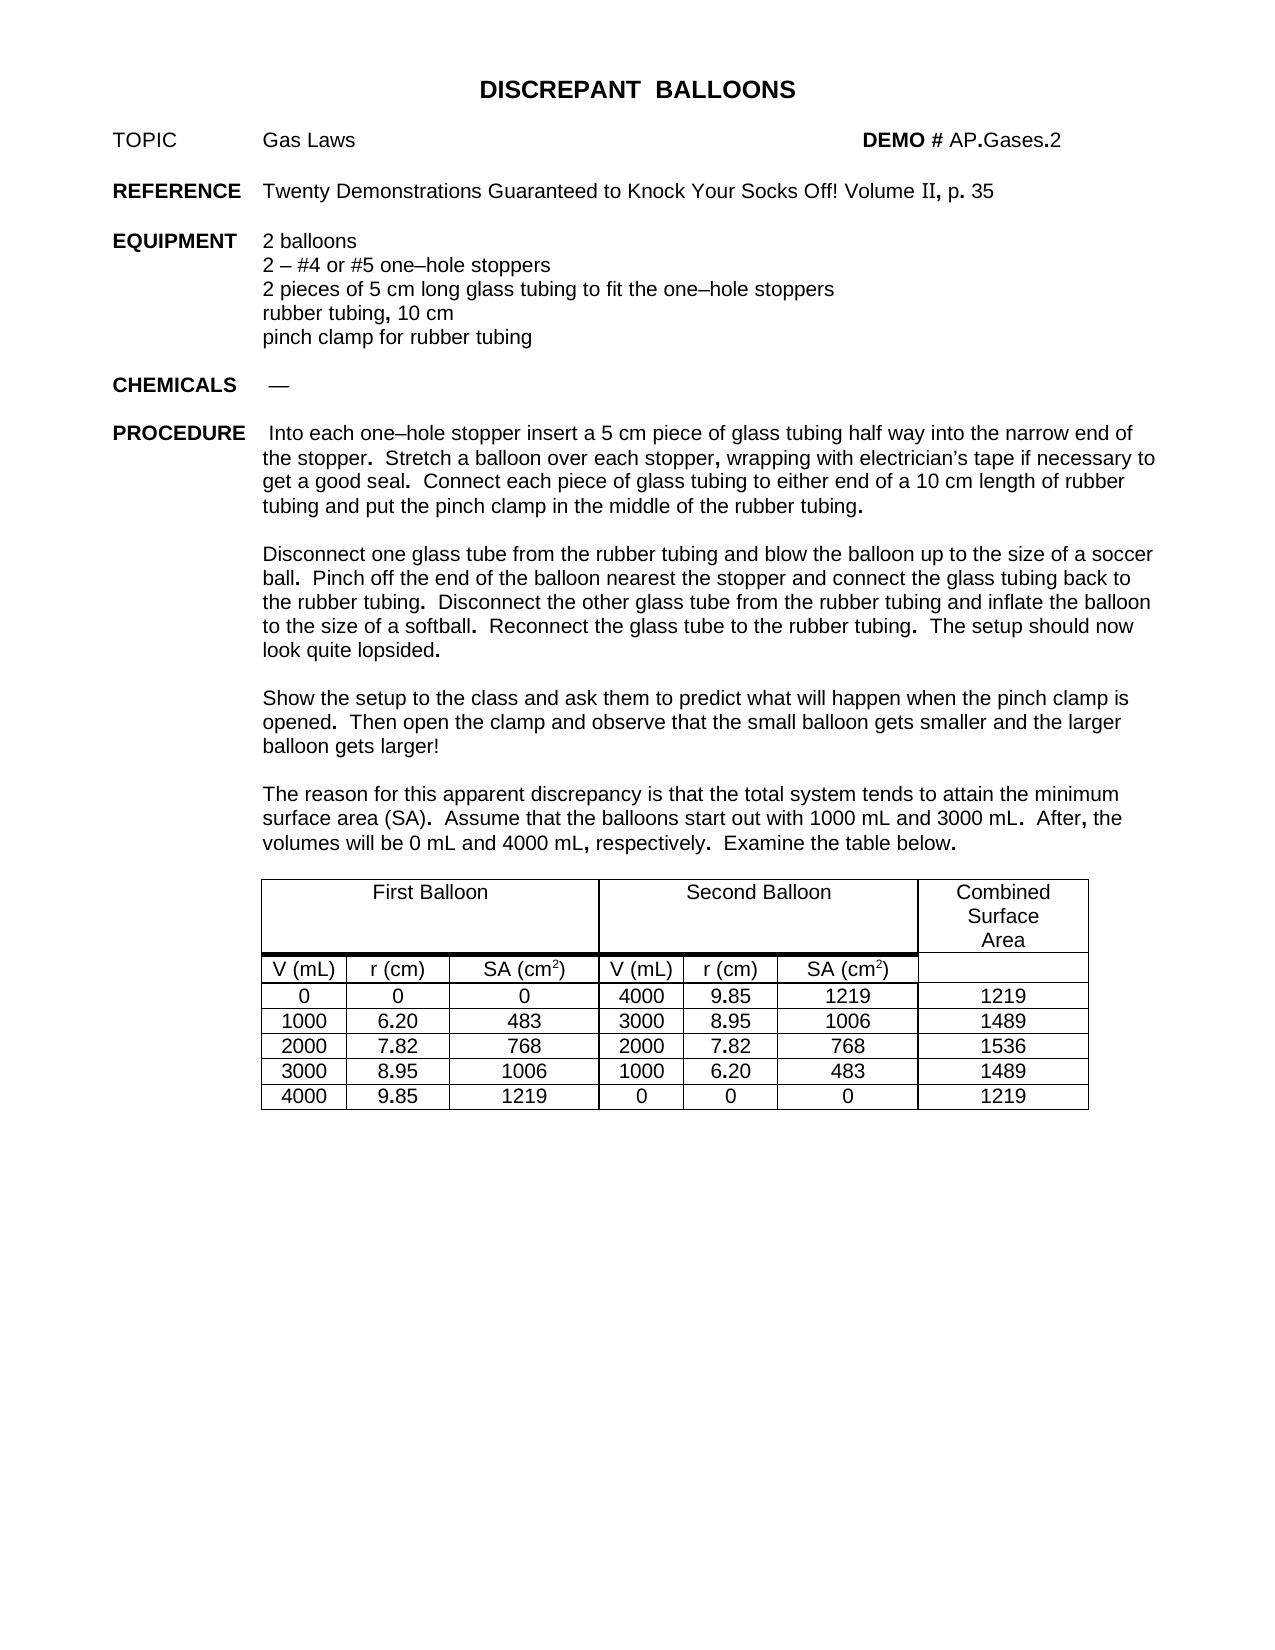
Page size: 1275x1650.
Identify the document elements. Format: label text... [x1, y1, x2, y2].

table_header Combined Surface Area [919, 880, 1088, 952]
table_cell 1006 [450, 1059, 598, 1083]
text 2 – #4 or #5 one–hole stoppers [112, 253, 1162, 277]
table_cell 0 [347, 984, 449, 1008]
table_cell 1489 [919, 1009, 1088, 1033]
table_cell 0 [684, 1085, 777, 1108]
table_cell 1000 [600, 1059, 683, 1083]
table_cell V (mL) [262, 957, 346, 982]
text DISCREPANT BALLOONS [112, 75, 1162, 104]
text TOPIC Gas Laws DEMO # AP.Gases.2 [112, 128, 1162, 152]
table_cell 3000 [600, 1009, 683, 1033]
table_cell 1536 [919, 1034, 1088, 1058]
table_cell 8.95 [347, 1059, 449, 1083]
text Disconnect one glass tube from the rubber tubing and blow the balloon up to the size of a soccer ball. Pinch off the end of the balloon nearest the stopper and connect the glass tubing back to the rubber tubing. Disconnect the other glass tube from the rubber tubing and inflate the balloon to the size of a softball. Reconnect the glass tube to the rubber tubing. The setup should now look quite lopsided. [262, 542, 1162, 662]
table_cell 6.20 [684, 1059, 777, 1083]
table_cell 3000 [262, 1059, 346, 1083]
table_cell [919, 953, 1088, 982]
text PROCEDURE Into each one–hole stopper insert a 5 cm piece of glass tubing half way into the narrow end of the stopper. Stretch a balloon over each stopper, wrapping with electrician’s tape if necessary to get a good seal. Connect each piece of glass tubing to either end of a 10 cm length of rubber tubing and put the pinch clamp in the middle of the rubber tubing. [112, 421, 1162, 518]
table_cell 768 [778, 1034, 917, 1058]
table_cell 0 [450, 984, 598, 1008]
table_cell r (cm) [684, 957, 777, 982]
text EQUIPMENT 2 balloons [112, 229, 1162, 253]
table_cell 7.82 [347, 1034, 449, 1058]
text Show the setup to the class and ask them to predict what will happen when the pinch clamp is opened. Then open the clamp and observe that the small balloon gets smaller and the larger balloon gets larger! [262, 686, 1162, 758]
table_cell 0 [778, 1085, 917, 1108]
text 2 pieces of 5 cm long glass tubing to fit the one–hole stoppers [112, 277, 1162, 301]
table_cell 6.20 [347, 1009, 449, 1033]
text The reason for this apparent discrepancy is that the total system tends to attain the minimum surface area (SA). Assume that the balloons start out with 1000 mL and 3000 mL. After, the volumes will be 0 mL and 4000 mL, respectively. Examine the table below. [262, 782, 1162, 854]
table_cell 768 [450, 1034, 598, 1058]
table_cell 1219 [919, 1085, 1088, 1108]
table_cell SA (cm2) [450, 957, 598, 982]
table_cell 2000 [262, 1034, 346, 1058]
text CHEMICALS — [112, 373, 1162, 397]
table_cell 1219 [919, 983, 1088, 1008]
table_cell SA (cm2) [778, 957, 918, 982]
table_cell 4000 [600, 984, 683, 1008]
table_cell V (mL) [600, 957, 683, 982]
table_cell 0 [600, 1085, 683, 1108]
table_cell 1219 [778, 984, 917, 1008]
text pinch clamp for rubber tubing [112, 325, 1162, 349]
table_header Second Balloon [600, 880, 917, 952]
table_cell 483 [450, 1009, 598, 1033]
table_cell 7.82 [684, 1034, 777, 1058]
table_cell 1489 [919, 1059, 1088, 1083]
table_cell 9.85 [347, 1085, 449, 1108]
table_cell 4000 [262, 1085, 346, 1108]
table_cell 9.85 [684, 984, 777, 1008]
table_cell r (cm) [347, 957, 449, 982]
text rubber tubing, 10 cm [112, 301, 1162, 325]
table_cell 1000 [262, 1009, 346, 1033]
table_cell 1006 [778, 1009, 917, 1033]
text REFERENCE Twenty Demonstrations Guaranteed to Knock Your Socks Off! Volume II, p. 35 [112, 176, 1162, 205]
table_cell 0 [262, 984, 346, 1008]
table_cell 2000 [600, 1034, 683, 1058]
table_header First Balloon [262, 880, 598, 952]
table_cell 483 [778, 1059, 917, 1083]
table_cell 1219 [450, 1085, 598, 1108]
table_cell 8.95 [684, 1009, 777, 1033]
